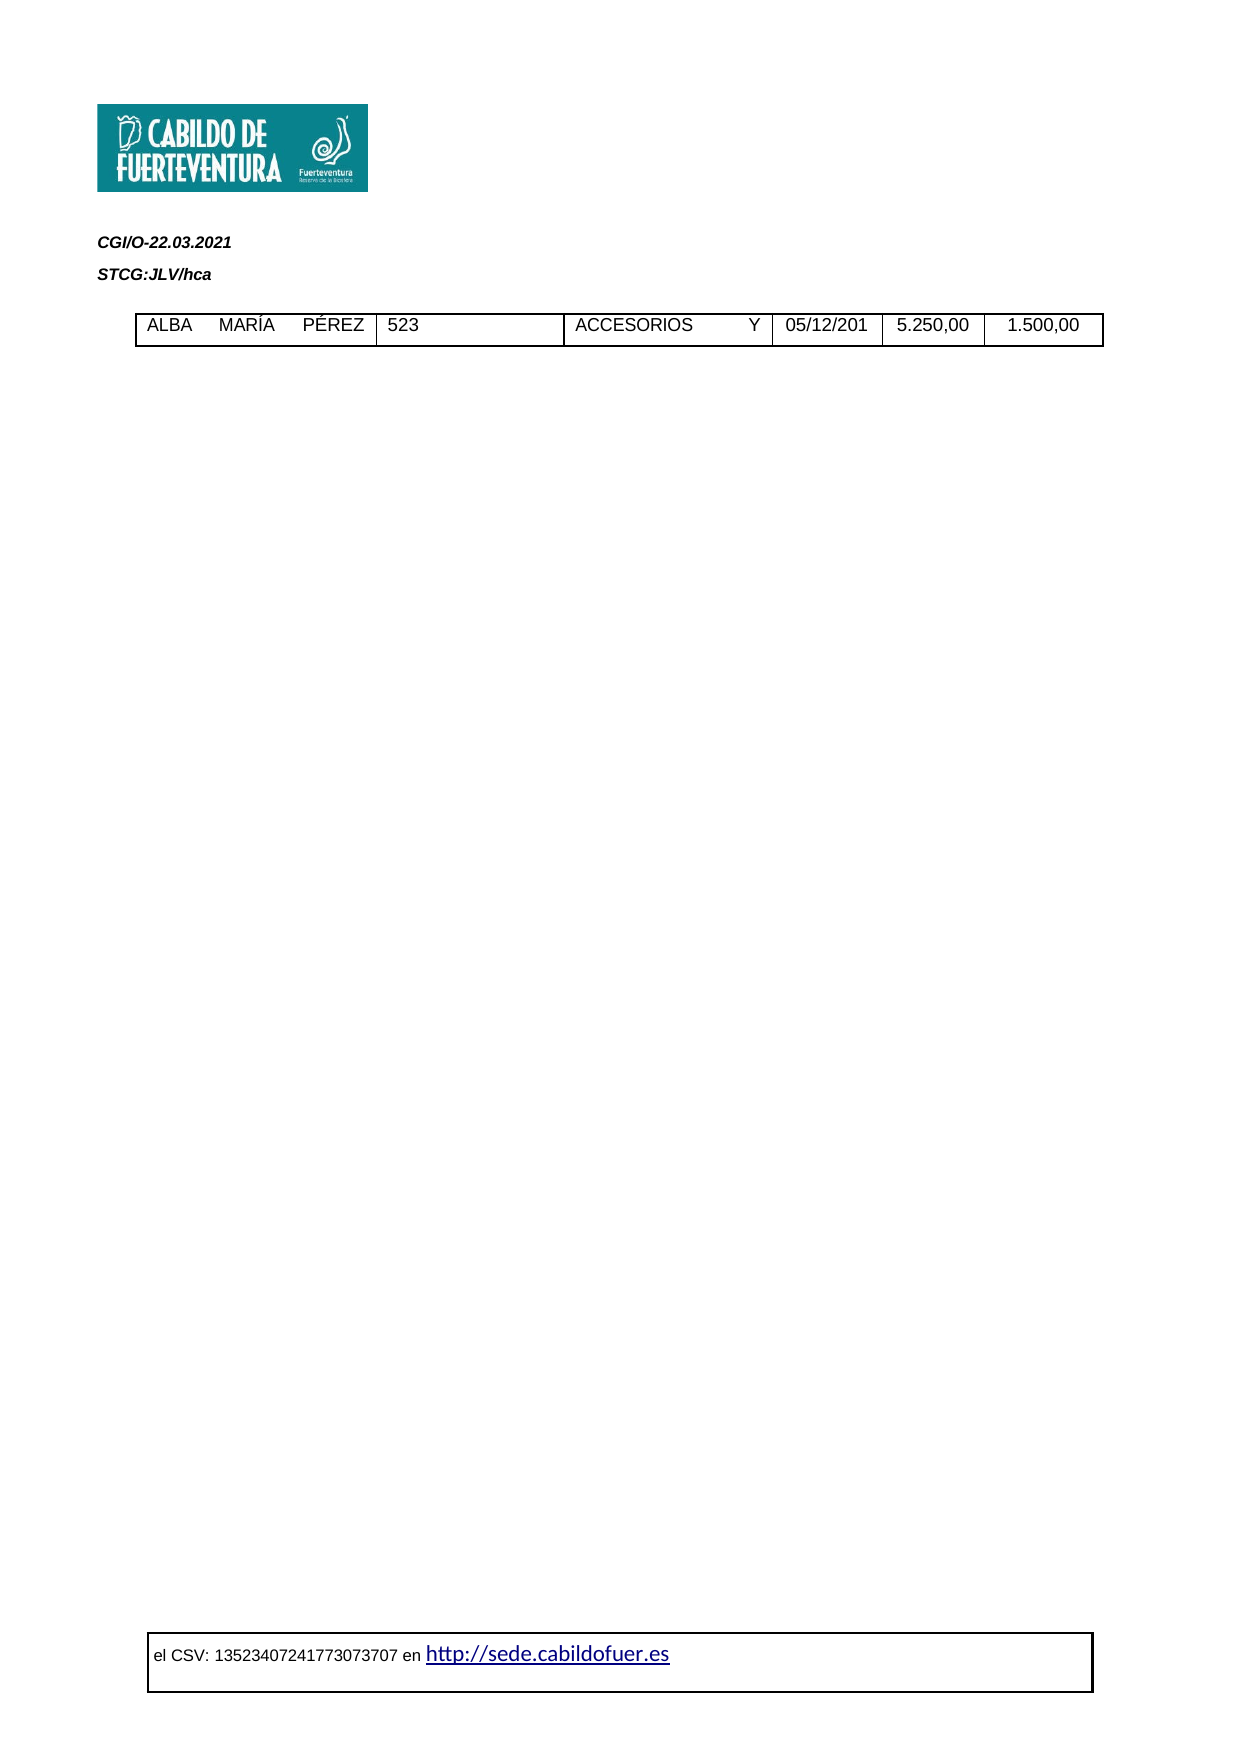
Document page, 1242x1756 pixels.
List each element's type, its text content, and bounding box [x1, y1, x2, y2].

table_cell 1.500,00 [985, 315, 1102, 345]
table_cell ACCESORIOS Y [565, 315, 772, 345]
table_cell 523 [377, 315, 563, 345]
table_cell 5.250,00 [883, 315, 984, 345]
table_cell ALBA MARÍA PÉREZ [137, 315, 376, 345]
table_cell 05/12/201 [773, 315, 882, 345]
